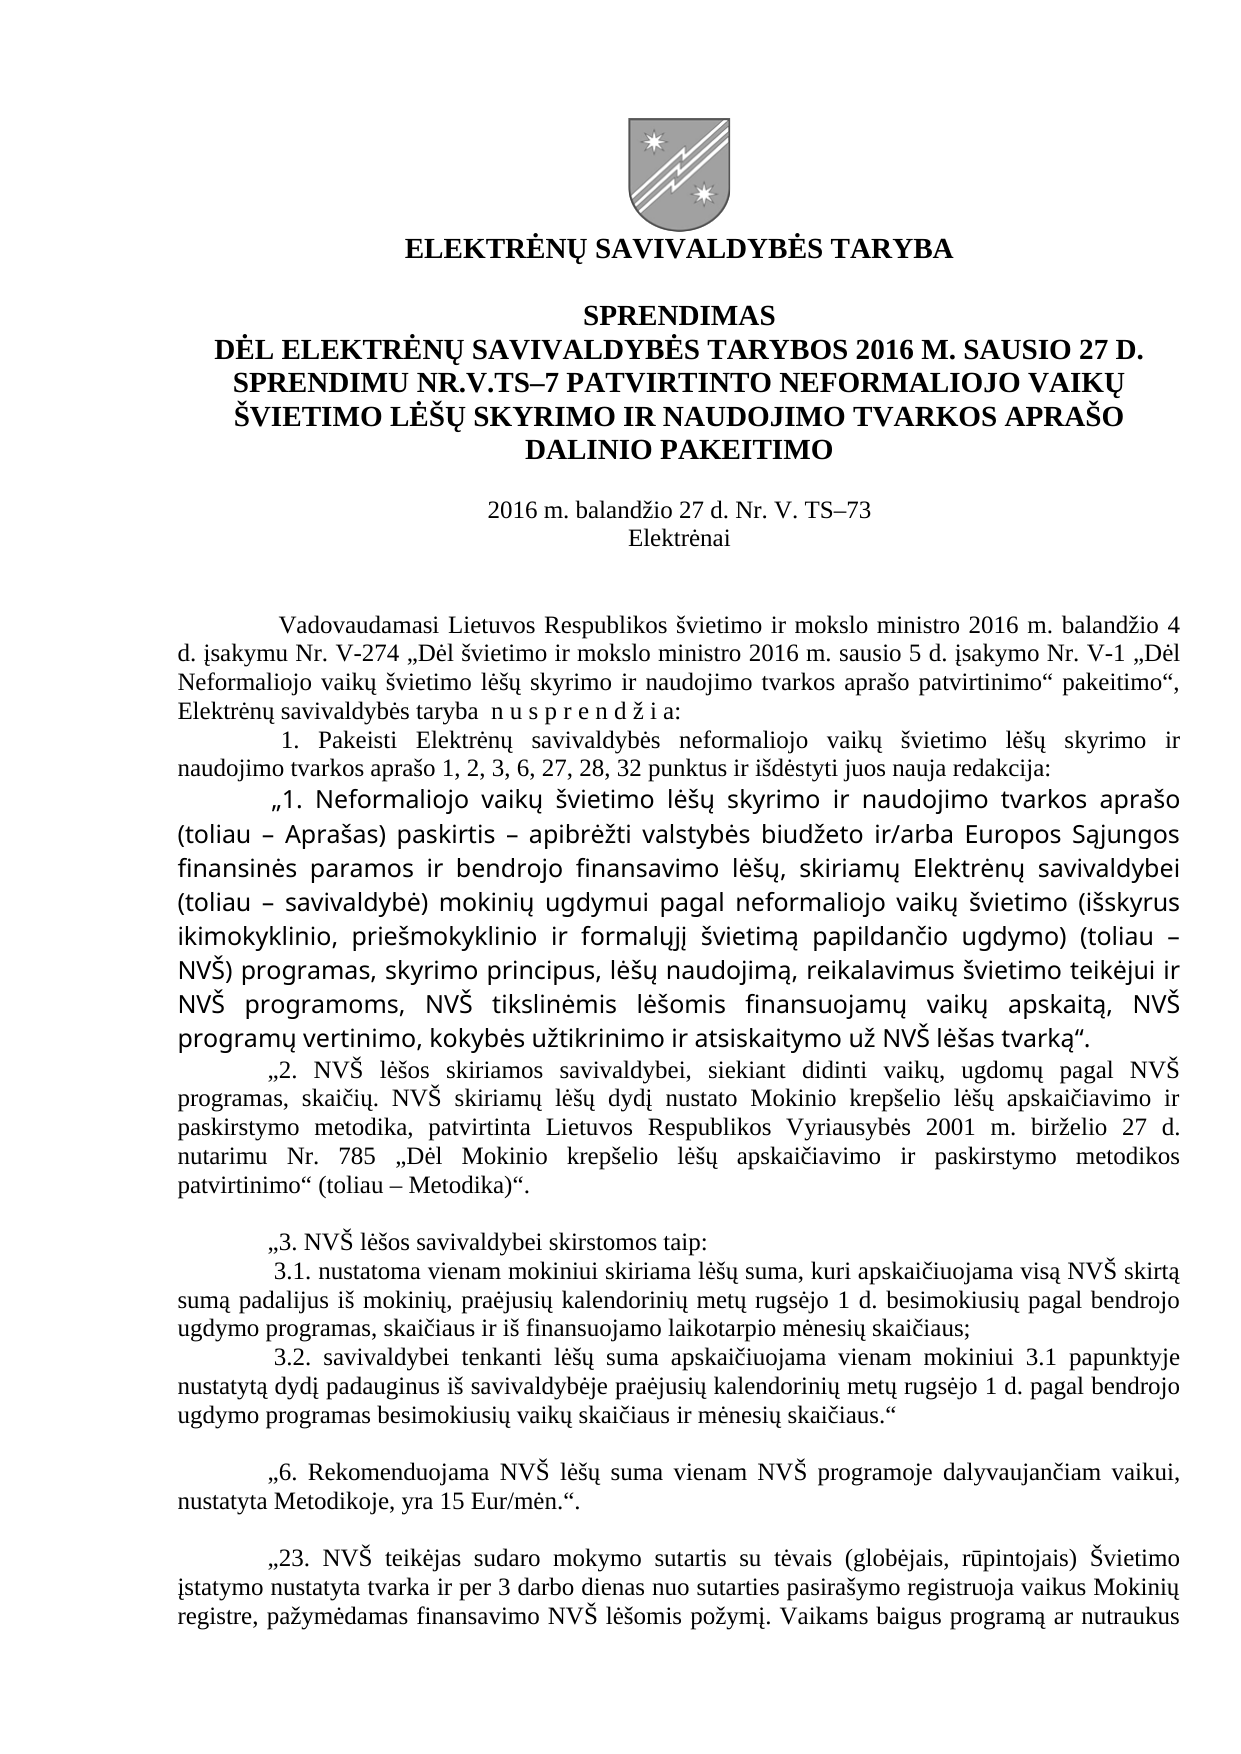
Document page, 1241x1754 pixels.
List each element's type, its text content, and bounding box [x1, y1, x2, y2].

text „3. NVŠ lėšos savivaldybei skirstomos taip: [177, 1227, 1181, 1256]
text 1. Pakeisti Elektrėnų savivaldybės neformaliojo vaikų švietimo lėšų skyrimo ir naudojimo tvarkos aprašo 1, 2, 3, 6, 27, 28, 32 punktus ir išdėstyti juos nauja redakcija: [177, 725, 1181, 782]
text 2016 m. balandžio 27 d. Nr. V. TS–73 [177, 495, 1181, 523]
text „1. Neformaliojo vaikų švietimo lėšų skyrimo ir naudojimo tvarkos aprašo (toliau – Aprašas) paskirtis – apibrėžti valstybės biudžeto ir/arba Europos Sąjungos finansinės paramos ir bendrojo finansavimo lėšų, skiriamų Elektrėnų savivaldybei (toliau – savivaldybė) mokinių ugdymui pagal neformaliojo vaikų švietimo (išskyrus ikimokyklinio, priešmokyklinio ir formalųjį švietimą papildančio ugdymo) (toliau – NVŠ) programas, skyrimo principus, lėšų naudojimą, reikalavimus švietimo teikėjui ir NVŠ programoms, NVŠ tikslinėmis lėšomis finansuojamų vaikų apskaitą, NVŠ programų vertinimo, kokybės užtikrinimo ir atsiskaitymo už NVŠ lėšas tvarką“. [177, 782, 1181, 1055]
text 3.1. nustatoma vienam mokiniui skiriama lėšų suma, kuri apskaičiuojama visą NVŠ skirtą sumą padalijus iš mokinių, praėjusių kalendorinių metų rugsėjo 1 d. besimokiusių pagal bendrojo ugdymo programas, skaičiaus ir iš finansuojamo laikotarpio mėnesių skaičiaus; [177, 1256, 1181, 1342]
text „2. NVŠ lėšos skiriamos savivaldybei, siekiant didinti vaikų, ugdomų pagal NVŠ programas, skaičių. NVŠ skiriamų lėšų dydį nustato Mokinio krepšelio lėšų apskaičiavimo ir paskirstymo metodika, patvirtinta Lietuvos Respublikos Vyriausybės 2001 m. birželio 27 d. nutarimu Nr. 785 „Dėl Mokinio krepšelio lėšų apskaičiavimo ir paskirstymo metodikos patvirtinimo“ (toliau – Metodika)“. [177, 1055, 1181, 1198]
text ELEKTRĖNŲ SAVIVALDYBĖS TARYBA [177, 231, 1181, 265]
text „6. Rekomenduojama NVŠ lėšų suma vienam NVŠ programoje dalyvaujančiam vaikui, nustatyta Metodikoje, yra 15 Eur/mėn.“. [177, 1457, 1181, 1515]
text „23. NVŠ teikėjas sudaro mokymo sutartis su tėvais (globėjais, rūpintojais) Švietimo įstatymo nustatyta tvarka ir per 3 darbo dienas nuo sutarties pasirašymo registruoja vaikus Mokinių registre, pažymėdamas finansavimo NVŠ lėšomis požymį. Vaikams baigus programą ar nutraukus [177, 1543, 1181, 1630]
text SPRENDIMAS [177, 298, 1181, 332]
text 3.2. savivaldybei tenkanti lėšų suma apskaičiuojama vienam mokiniui 3.1 papunktyje nustatytą dydį padauginus iš savivaldybėje praėjusių kalendorinių metų rugsėjo 1 d. pagal bendrojo ugdymo programas besimokiusių vaikų skaičiaus ir mėnesių skaičiaus.“ [177, 1342, 1181, 1428]
text DĖL ELEKTRĖNŲ SAVIVALDYBĖS TARYBOS 2016 M. SAUSIO 27 D. SPRENDIMU NR.V.TS–7 PATVIRTINTO NEFORMALIOJO VAIKŲ ŠVIETIMO LĖŠŲ SKYRIMO IR NAUDOJIMO TVARKOS APRAŠO DALINIO PAKEITIMO [177, 332, 1181, 466]
text Elektrėnai [177, 523, 1181, 552]
text Vadovaudamasi Lietuvos Respublikos švietimo ir mokslo ministro 2016 m. balandžio 4 d. įsakymu Nr. V-274 „Dėl švietimo ir mokslo ministro 2016 m. sausio 5 d. įsakymo Nr. V-1 „Dėl Neformaliojo vaikų švietimo lėšų skyrimo ir naudojimo tvarkos aprašo patvirtinimo“ pakeitimo“, Elektrėnų savivaldybės taryba n u s p r e n d ž i a: [177, 610, 1181, 725]
